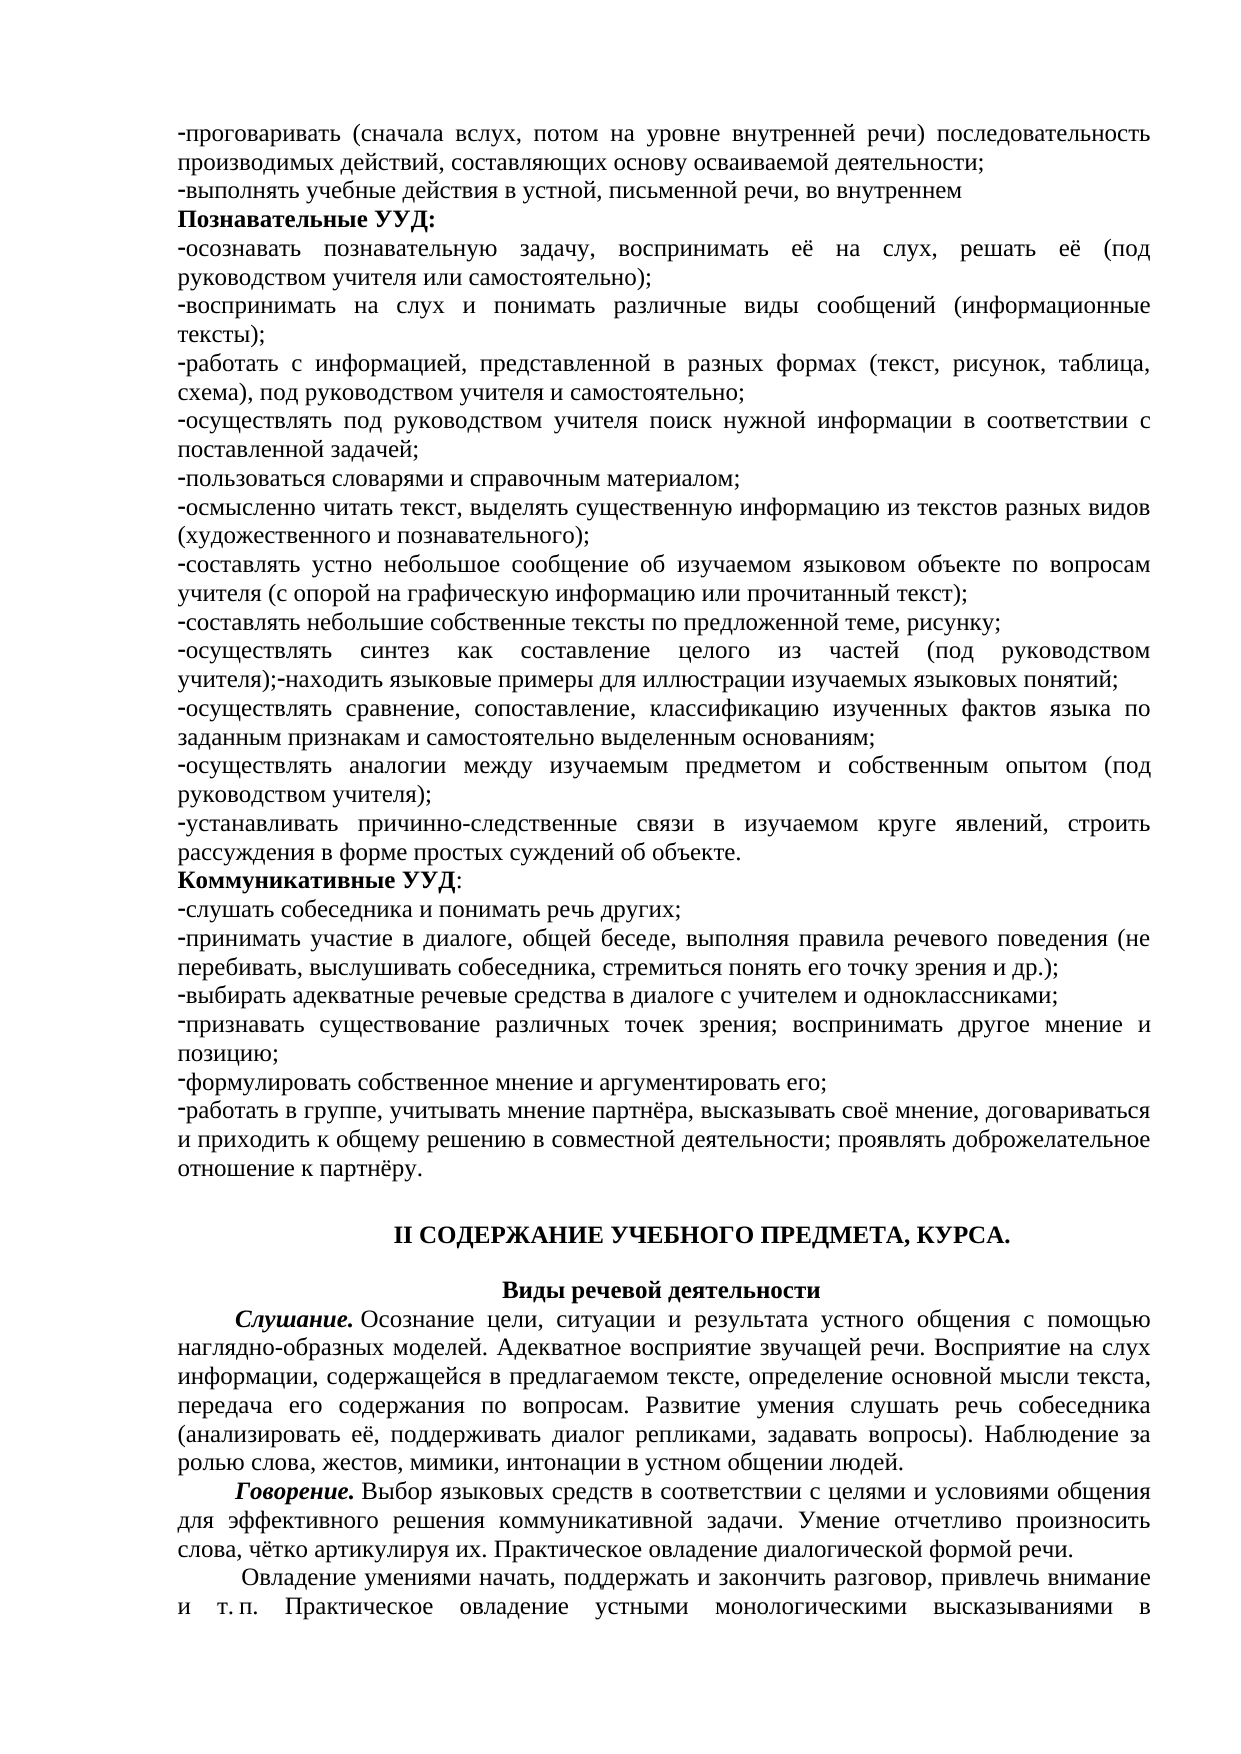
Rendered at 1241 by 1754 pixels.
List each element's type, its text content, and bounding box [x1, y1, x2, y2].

text Слушание. Осознание цели, ситуации и результата устного общения с помощью наглядно-образных моделей. Адекватное восприятие звучащей речи. Восприятие на слух информации, содержащейся в предлагаемом тексте, определение основной мысли текста, передача его содержания по вопросам. Развитие умения слушать речь собеседника (анализировать её, поддерживать диалог репликами, задавать вопросы). Наблюдение за ролью слова, жестов, мимики, интонации в устном общении людей. [177, 1304, 1152, 1476]
text формулировать собственное мнение и аргументировать его; [177, 1067, 1152, 1096]
text признавать существование различных точек зрения; воспринимать другое мнение и позицию; [177, 1009, 1152, 1067]
text выбирать адекватные речевые средства в диалоге с учителем и одноклассниками; [177, 981, 1152, 1009]
text Виды речевой деятельности [177, 1275, 1152, 1304]
text составлять небольшие собственные тексты по предложенной теме, рисунку; [177, 607, 1152, 636]
text осуществлять синтез как составление целого из частей (под руководством учителя);находить языковые примеры для иллюстрации изучаемых языковых понятий; [177, 636, 1152, 693]
text проговаривать (сначала вслух, потом на уровне внутренней речи) последовательность производимых действий, составляющих основу осваиваемой деятельности; [177, 118, 1152, 176]
text работать в группе, учитывать мнение партнёра, высказывать своё мнение, договариваться и приходить к общему решению в совместной деятельности; проявлять доброжелательное отношение к партнёру. [177, 1096, 1152, 1182]
text принимать участие в диалоге, общей беседе, выполняя правила речевого поведения (не перебивать, выслушивать собеседника, стремиться понять его точку зрения и др.); [177, 923, 1152, 981]
text осуществлять под руководством учителя поиск нужной информации в соответствии с поставленной задачей; [177, 406, 1152, 463]
text Коммуникативные УУД: [177, 866, 1152, 894]
text осуществлять сравнение, сопоставление, классификацию изученных фактов языка по заданным признакам и самостоятельно выделенным основаниям; [177, 693, 1152, 751]
text воспринимать на слух и понимать различные виды сообщений (информационные тексты); [177, 291, 1152, 348]
text II СОДЕРЖАНИЕ УЧЕБНОГО ПРЕДМЕТА, КУРСА. [252, 1221, 1152, 1249]
text осуществлять аналогии между изучаемым предметом и собственным опытом (под руководством учителя); [177, 751, 1152, 808]
text выполнять учебные действия в устной, письменной речи, во внутреннем [177, 176, 1152, 204]
text пользоваться словарями и справочным материалом; [177, 463, 1152, 492]
text Овладение умениями начать, поддержать и закончить разговор, привлечь внимание и т. п. Практическое овладение устными монологическими высказываниями в [177, 1562, 1152, 1620]
text составлять устно небольшое сообщение об изучаемом языковом объекте по вопросам учителя (с опорой на графическую информацию или прочитанный текст); [177, 549, 1152, 607]
text устанавливать причинно-следственные связи в изучаемом круге явлений, строить рассуждения в форме простых суждений об объекте. [177, 808, 1152, 866]
text Познавательные УУД: [177, 204, 1152, 233]
text слушать собеседника и понимать речь других; [177, 894, 1152, 923]
text осознавать познавательную задачу, воспринимать её на слух, решать её (под руководством учителя или самостоятельно); [177, 233, 1152, 291]
text работать с информацией, представленной в разных формах (текст, рисунок, таблица, схема), под руководством учителя и самостоятельно; [177, 348, 1152, 406]
text осмысленно читать текст, выделять существенную информацию из текстов разных видов (художественного и познавательного); [177, 492, 1152, 549]
text Говорение. Выбор языковых средств в соответствии с целями и условиями общения для эффективного решения коммуникативной задачи. Умение отчетливо произносить слова, чётко артикулируя их. Практическое овладение диалогической формой речи. [177, 1476, 1152, 1562]
